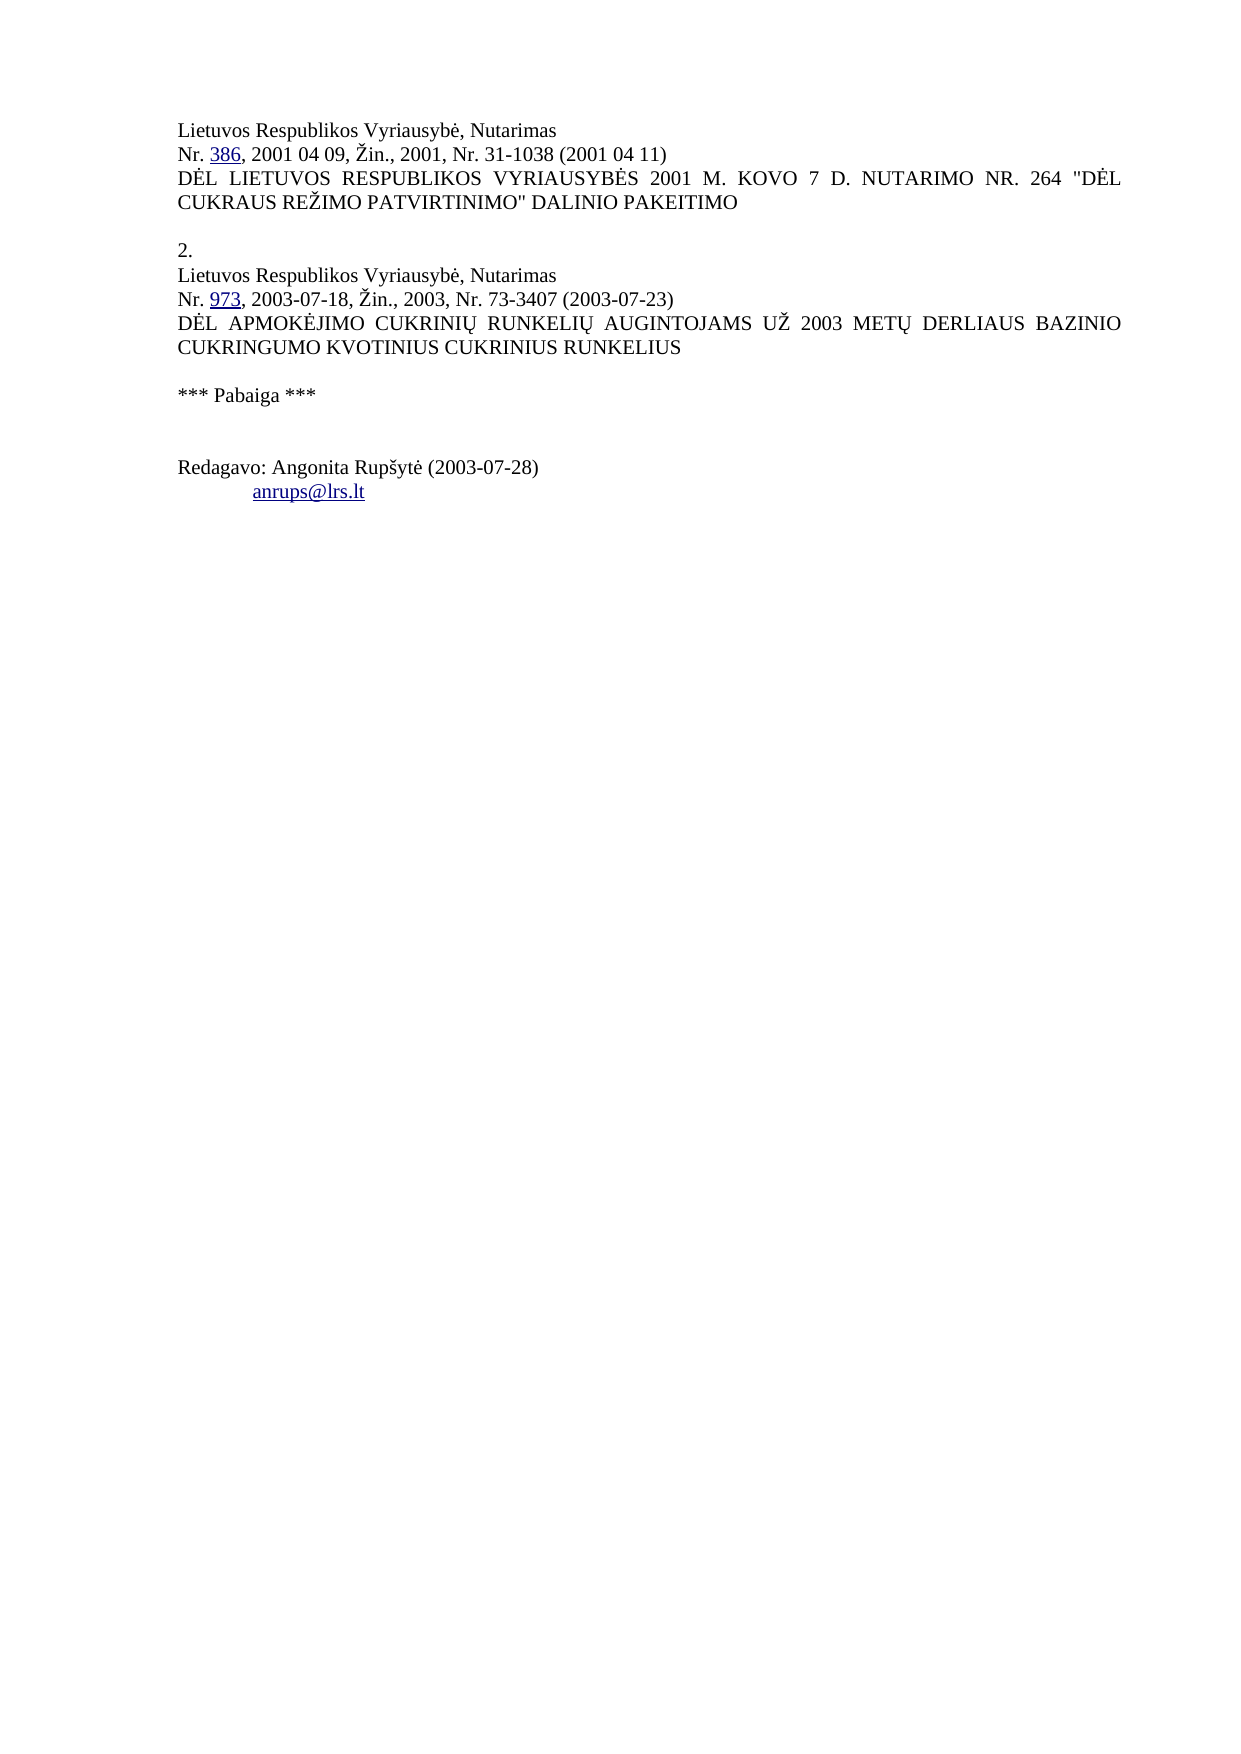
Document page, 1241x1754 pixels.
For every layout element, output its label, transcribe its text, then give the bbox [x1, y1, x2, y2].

text DĖL APMOKĖJIMO CUKRINIŲ RUNKELIŲ AUGINTOJAMS UŽ 2003 METŲ DERLIAUS BAZINIO CUKRINGUMO KVOTINIUS CUKRINIUS RUNKELIUS [177, 311, 1122, 359]
text Nr. 973, 2003-07-18, Žin., 2003, Nr. 73-3407 (2003-07-23) [177, 287, 1122, 311]
text *** Pabaiga *** [177, 383, 1122, 407]
text anrups@lrs.lt [177, 479, 1122, 503]
text DĖL LIETUVOS RESPUBLIKOS VYRIAUSYBĖS 2001 M. KOVO 7 D. NUTARIMO NR. 264 "DĖL CUKRAUS REŽIMO PATVIRTINIMO" DALINIO PAKEITIMO [177, 166, 1122, 214]
text Redagavo: Angonita Rupšytė (2003-07-28) [177, 455, 1122, 479]
text 2. [177, 238, 1122, 262]
text Nr. 386, 2001 04 09, Žin., 2001, Nr. 31-1038 (2001 04 11) [177, 142, 1122, 166]
text Lietuvos Respublikos Vyriausybė, Nutarimas [177, 118, 1122, 142]
text Lietuvos Respublikos Vyriausybė, Nutarimas [177, 262, 1122, 287]
